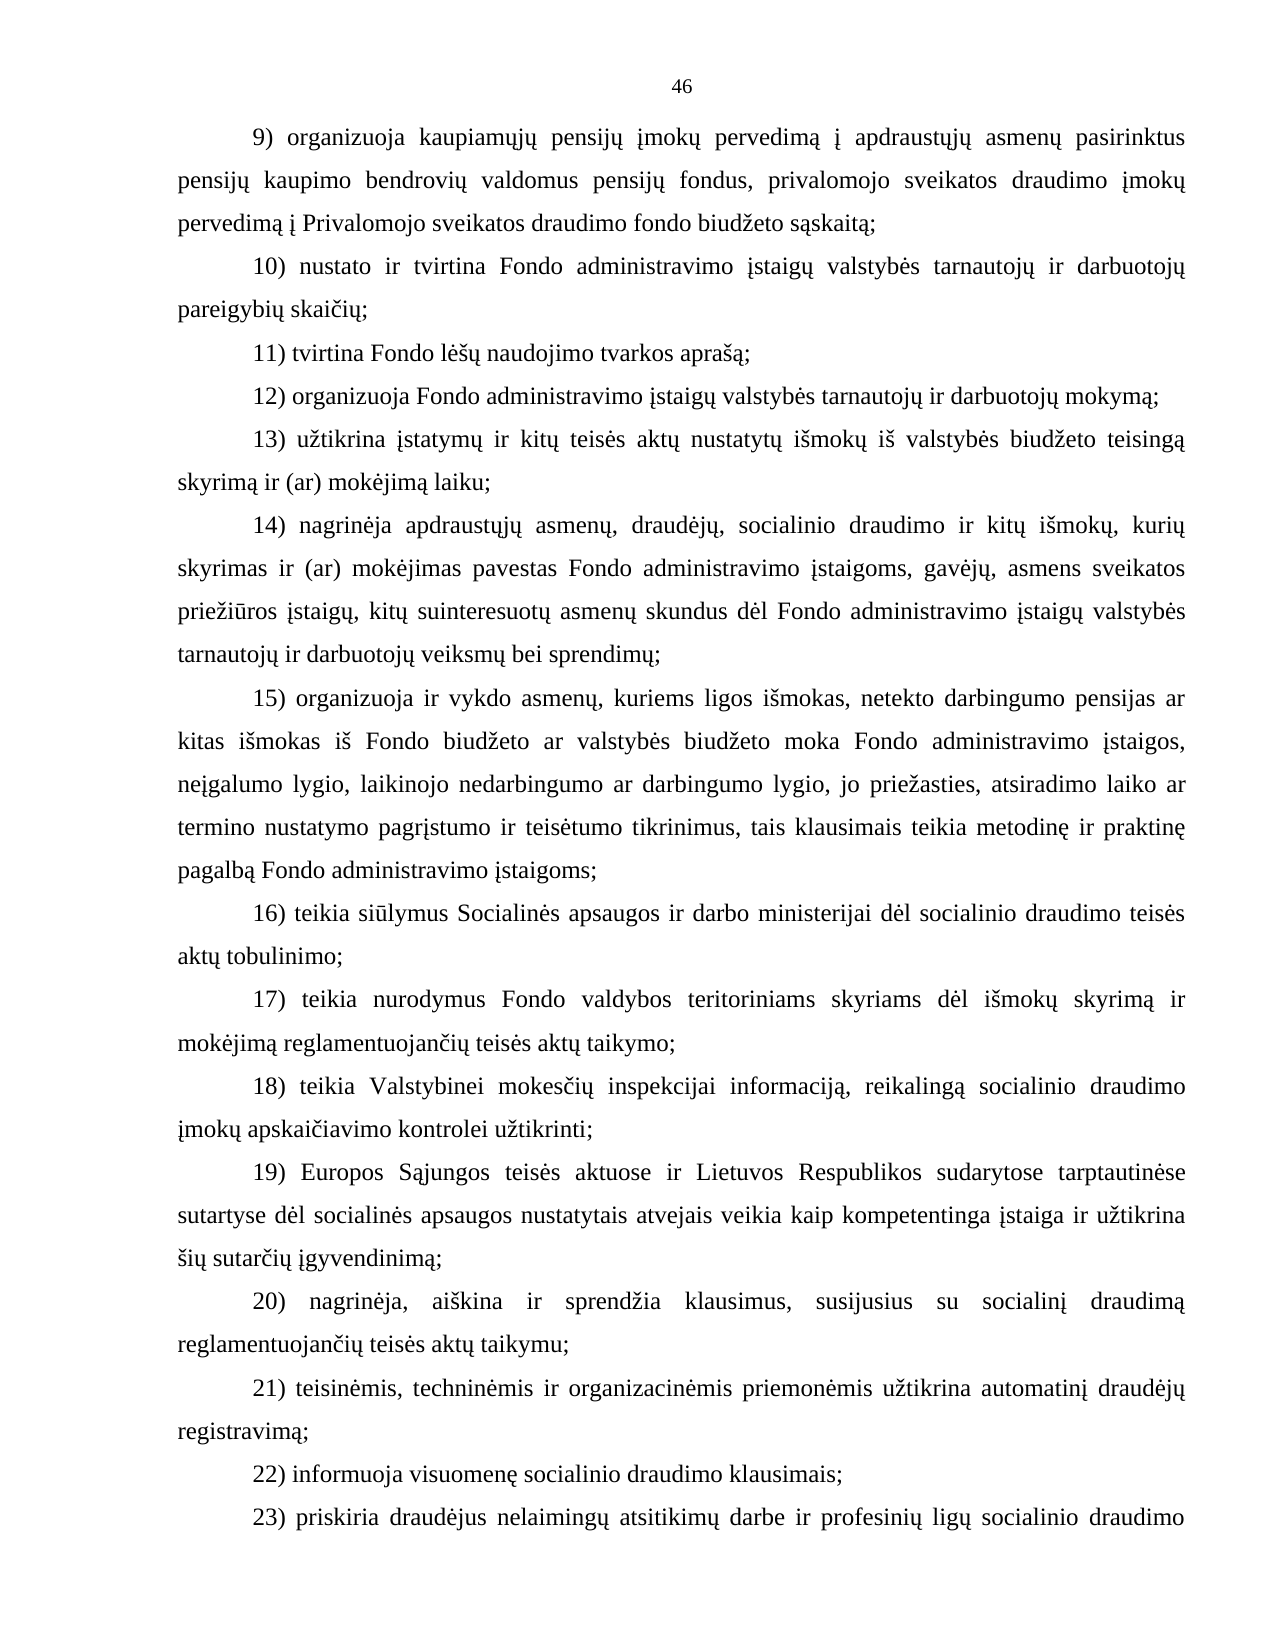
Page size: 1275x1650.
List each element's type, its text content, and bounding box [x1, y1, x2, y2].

text 15) organizuoja ir vykdo asmenų, kuriems ligos išmokas, netekto darbingumo pensijas ar kitas išmokas iš Fondo biudžeto ar valstybės biudžeto moka Fondo administravimo įstaigos, neįgalumo lygio, laikinojo nedarbingumo ar darbingumo lygio, jo priežasties, atsiradimo laiko ar termino nustatymo pagrįstumo ir teisėtumo tikrinimus, tais klausimais teikia metodinę ir praktinę pagalbą Fondo administravimo įstaigoms; [177, 683, 1186, 884]
text 19) Europos Sąjungos teisės aktuose ir Lietuvos Respublikos sudarytose tarptautinėse sutartyse dėl socialinės apsaugos nustatytais atvejais veikia kaip kompetentinga įstaiga ir užtikrina šių sutarčių įgyvendinimą; [177, 1157, 1186, 1272]
text 17) teikia nurodymus Fondo valdybos teritoriniams skyriams dėl išmokų skyrimą ir mokėjimą reglamentuojančių teisės aktų taikymo; [177, 984, 1186, 1056]
text 16) teikia siūlymus Socialinės apsaugos ir darbo ministerijai dėl socialinio draudimo teisės aktų tobulinimo; [177, 898, 1186, 970]
text 10) nustato ir tvirtina Fondo administravimo įstaigų valstybės tarnautojų ir darbuotojų pareigybių skaičių; [177, 251, 1186, 323]
text 21) teisinėmis, techninėmis ir organizacinėmis priemonėmis užtikrina automatinį draudėjų registravimą; [177, 1373, 1186, 1444]
text 11) tvirtina Fondo lėšų naudojimo tvarkos aprašą; [177, 338, 1186, 366]
text 13) užtikrina įstatymų ir kitų teisės aktų nustatytų išmokų iš valstybės biudžeto teisingą skyrimą ir (ar) mokėjimą laiku; [177, 424, 1186, 496]
text 18) teikia Valstybinei mokesčių inspekcijai informaciją, reikalingą socialinio draudimo įmokų apskaičiavimo kontrolei užtikrinti; [177, 1071, 1186, 1143]
text 20) nagrinėja, aiškina ir sprendžia klausimus, susijusius su socialinį draudimą reglamentuojančių teisės aktų taikymu; [177, 1286, 1186, 1358]
text 14) nagrinėja apdraustųjų asmenų, draudėjų, socialinio draudimo ir kitų išmokų, kurių skyrimas ir (ar) mokėjimas pavestas Fondo administravimo įstaigoms, gavėjų, asmens sveikatos priežiūros įstaigų, kitų suinteresuotų asmenų skundus dėl Fondo administravimo įstaigų valstybės tarnautojų ir darbuotojų veiksmų bei sprendimų; [177, 510, 1186, 668]
text 12) organizuoja Fondo administravimo įstaigų valstybės tarnautojų ir darbuotojų mokymą; [177, 381, 1186, 409]
text 23) priskiria draudėjus nelaimingų atsitikimų darbe ir profesinių ligų socialinio draudimo [177, 1502, 1186, 1531]
text 9) organizuoja kaupiamųjų pensijų įmokų pervedimą į apdraustųjų asmenų pasirinktus pensijų kaupimo bendrovių valdomus pensijų fondus, privalomojo sveikatos draudimo įmokų pervedimą į Privalomojo sveikatos draudimo fondo biudžeto sąskaitą; [177, 122, 1186, 237]
text 22) informuoja visuomenę socialinio draudimo klausimais; [177, 1459, 1186, 1488]
